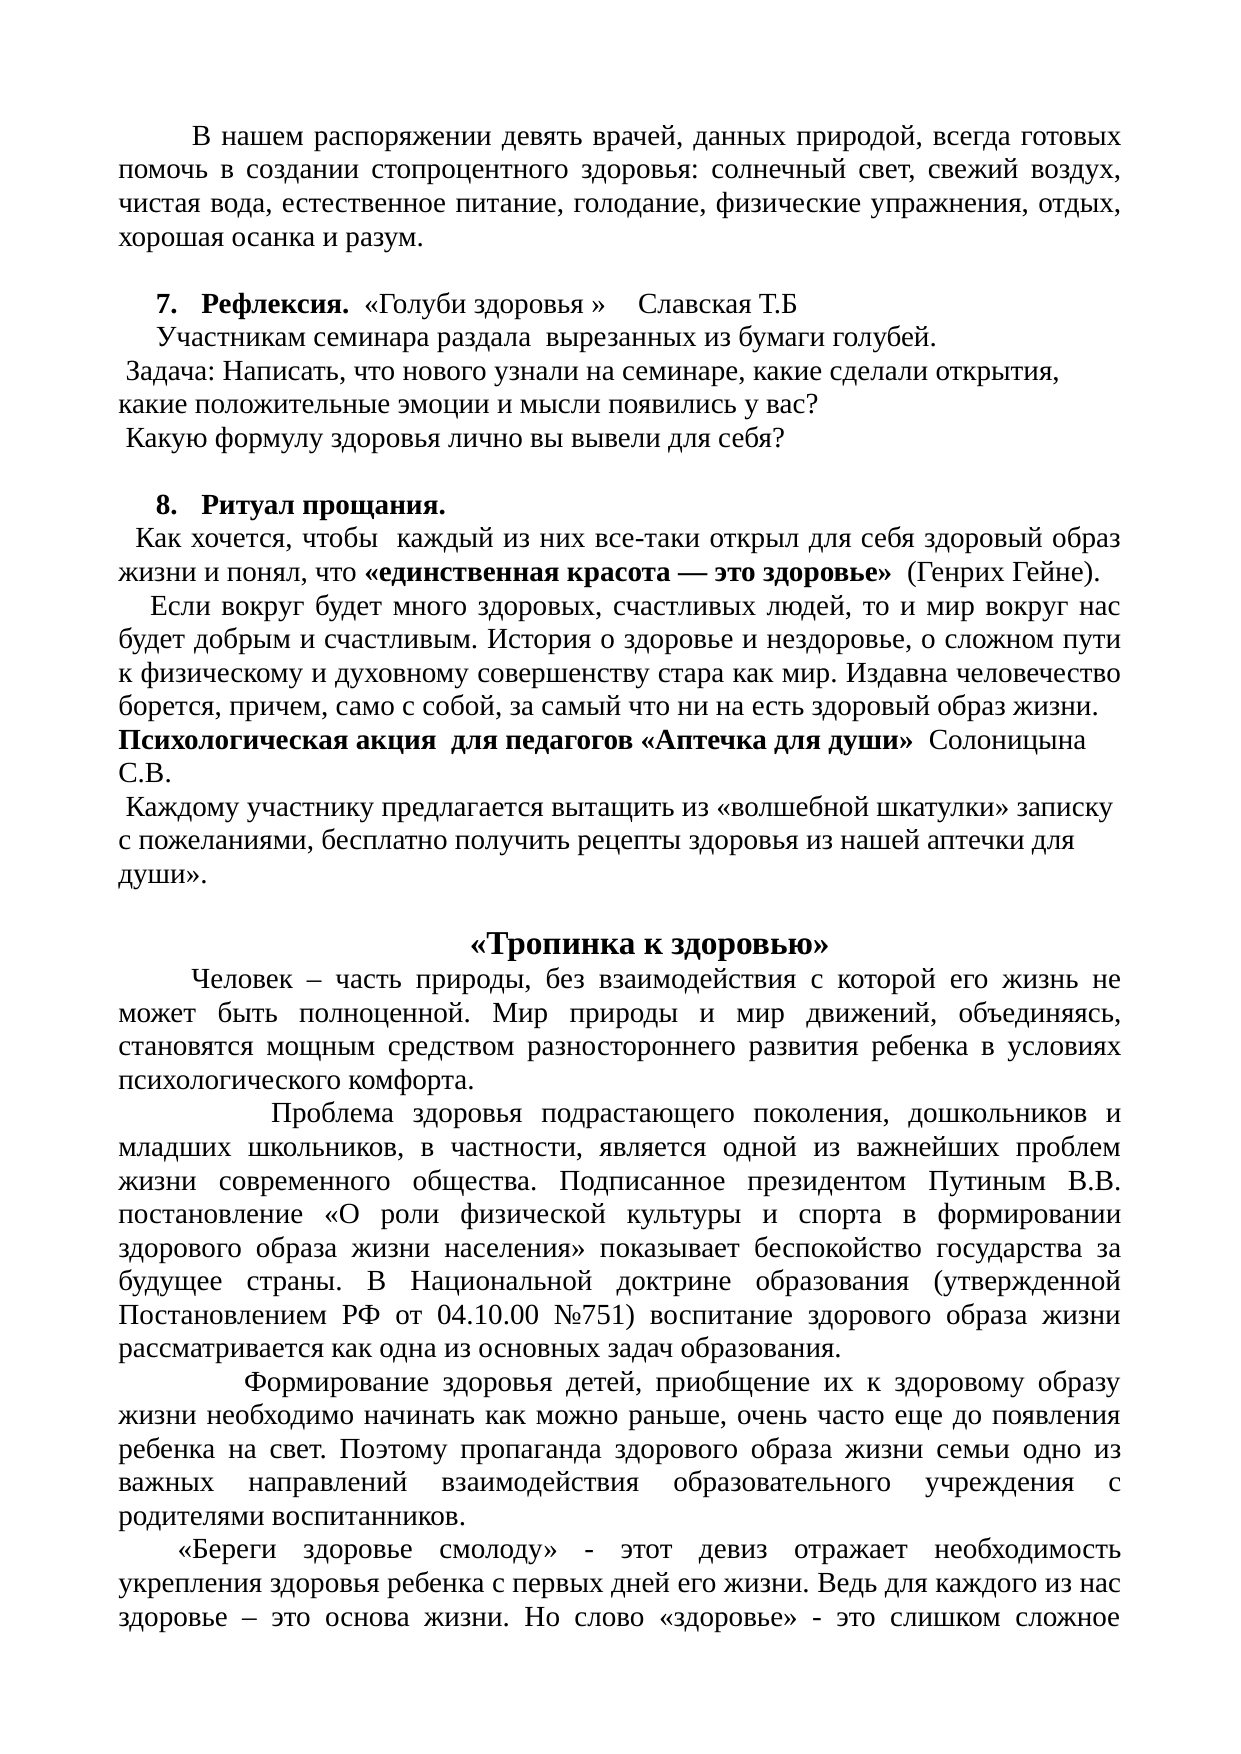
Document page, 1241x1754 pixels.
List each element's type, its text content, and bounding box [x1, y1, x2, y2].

text Каждому участнику предлагается вытащить из «волшебной шкатулки» записку с пожеланиями, бесплатно получить рецепты здоровья из нашей аптечки для души». [118, 789, 1122, 889]
text Человек – часть природы, без взаимодействия с которой его жизнь не может быть полноценной. Мир природы и мир движений, объединяясь, становятся мощным средством разностороннего развития ребенка в условиях психологического комфорта. [118, 961, 1122, 1096]
list Ритуал прощания. [156, 487, 1122, 521]
text Участникам семинара раздала вырезанных из бумаги голубей. [156, 319, 1122, 353]
text «Береги здоровье смолоду» - этот девиз отражает необходимость укрепления здоровья ребенка с первых дней его жизни. Ведь для каждого из нас здоровье – это основа жизни. Но слово «здоровье» - это слишком сложное [118, 1532, 1122, 1632]
text Проблема здоровья подрастающего поколения, дошкольников и младших школьников, в частности, является одной из важнейших проблем жизни современного общества. Подписанное президентом Путиным В.В. постановление «О роли физической культуры и спорта в формировании здорового образа жизни населения» показывает беспокойство государства за будущее страны. В Национальной доктрине образования (утвержденной Постановлением РФ от 04.10.00 №751) воспитание здорового образа жизни рассматривается как одна из основных задач образования. [118, 1096, 1122, 1364]
text Какую формулу здоровья лично вы вывели для себя? [118, 420, 1122, 453]
text Как хочется, чтобы каждый из них все-таки открыл для себя здоровый образ жизни и понял, что «единственная красота — это здоровье» (Генрих Гейне). [118, 521, 1122, 588]
text Задача: Написать, что нового узнали на семинаре, какие сделали открытия, какие положительные эмоции и мысли появились у вас? [118, 353, 1122, 420]
text Формирование здоровья детей, приобщение их к здоровому образу жизни необходимо начинать как можно раньше, очень часто еще до появления ребенка на свет. Поэтому пропаганда здорового образа жизни семьи одно из важных направлений взаимодействия образовательного учреждения с родителями воспитанников. [118, 1364, 1122, 1532]
text В нашем распоряжении девять врачей, данных природой, всегда готовых помочь в создании стопроцентного здоровья: солнечный свет, свежий воздух, чистая вода, естественное питание, голодание, физические упражнения, отдых, хорошая осанка и разум. [118, 118, 1122, 252]
list Рефлексия. «Голуби здоровья » Славская Т.Б [156, 286, 1122, 319]
text Психологическая акция для педагогов «Аптечка для души» Солоницына С.В. [118, 722, 1122, 789]
text Если вокруг будет много здоровых, счастливых людей, то и мир вокруг нас будет добрым и счастливым. История о здоровье и нездоровье, о сложном пути к физическому и духовному совершенству стара как мир. Издавна человечество борется, причем, само с собой, за самый что ни на есть здоровый образ жизни. [118, 588, 1122, 722]
text «Тропинка к здоровью» [118, 923, 1122, 961]
